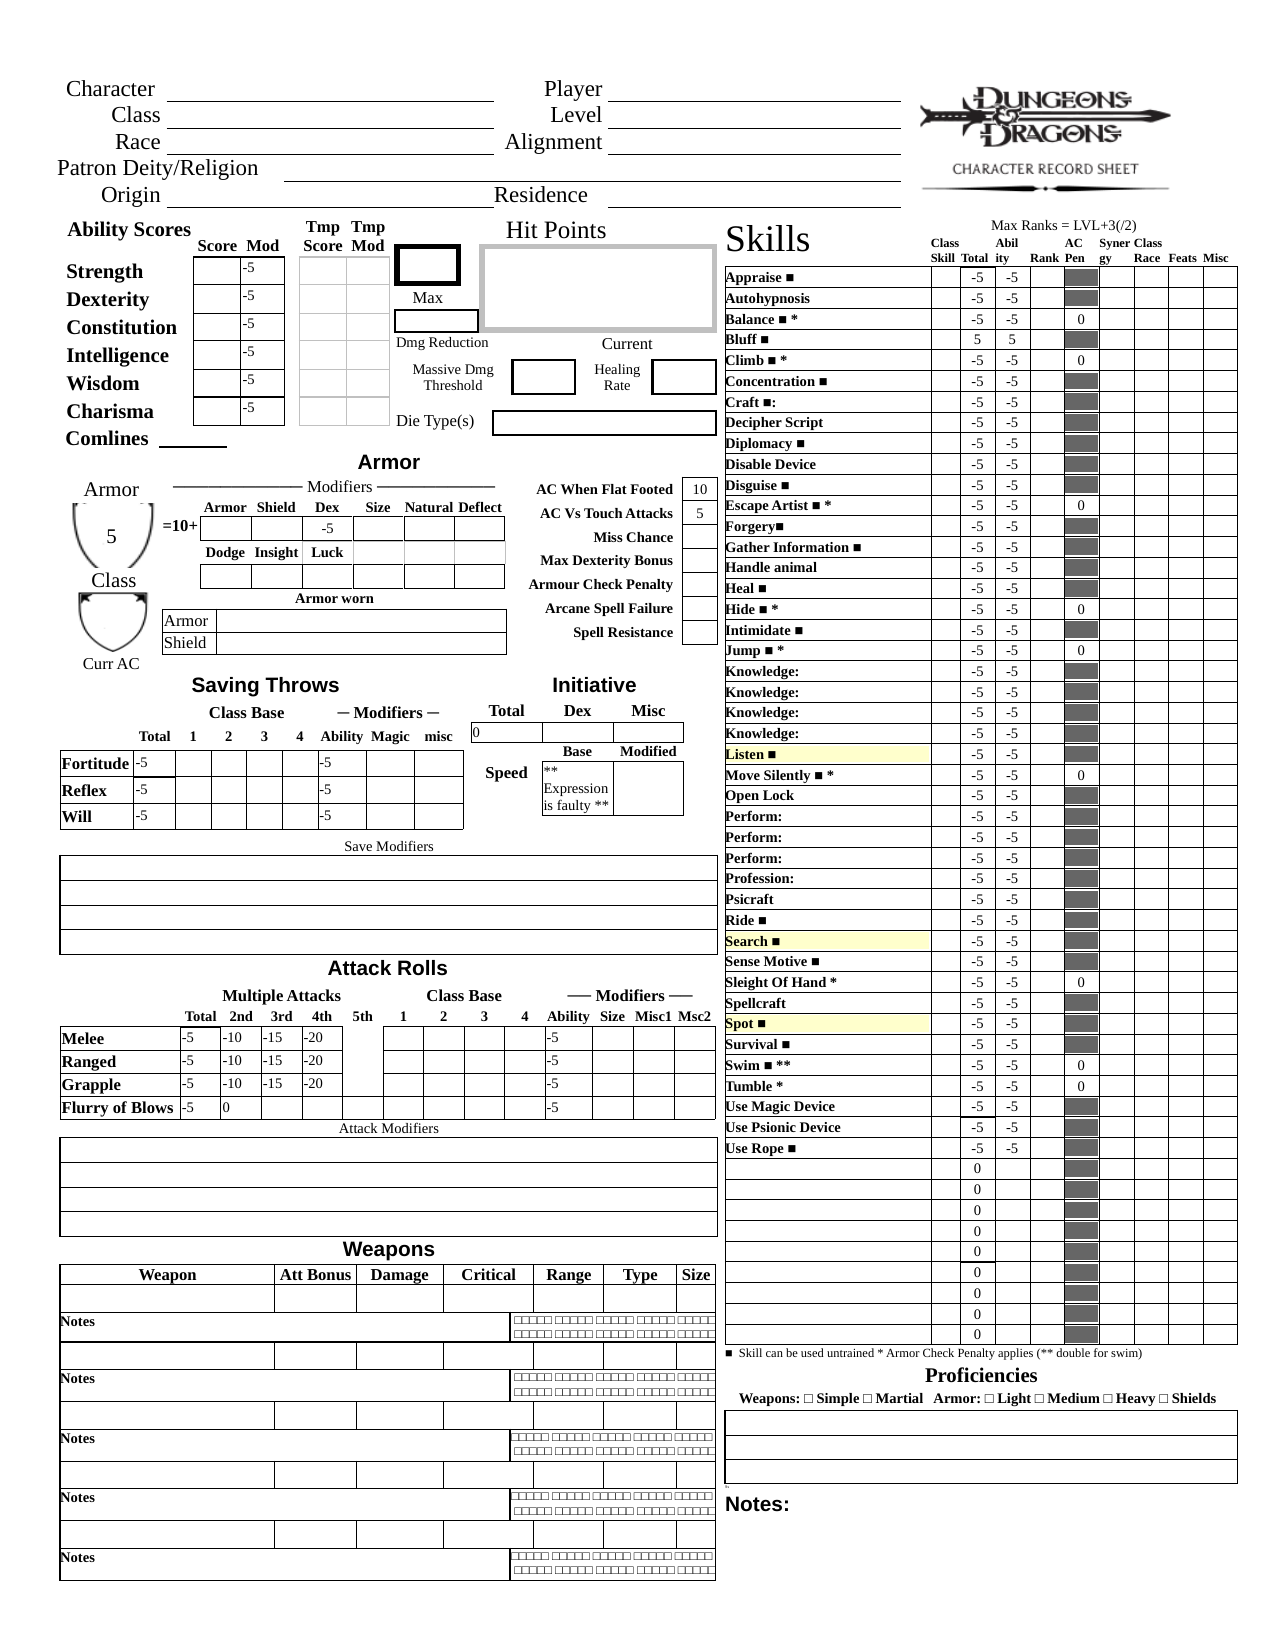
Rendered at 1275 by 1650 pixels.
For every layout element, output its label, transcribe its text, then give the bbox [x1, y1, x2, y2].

table_cell [1100, 786, 1134, 805]
table_cell [1204, 288, 1237, 308]
table_cell Appraise ■ [726, 267, 931, 287]
table_cell -5 [996, 433, 1030, 453]
table_cell [1204, 1221, 1237, 1241]
table_cell [60, 700, 471, 838]
table_cell -5 [961, 910, 995, 930]
table_cell Level [494, 101, 608, 128]
table_cell [1100, 537, 1134, 557]
table_cell [1135, 1325, 1168, 1344]
table_cell [726, 1159, 931, 1178]
table_cell Insight [251, 541, 302, 564]
table_cell [634, 1074, 674, 1096]
table_cell [1031, 558, 1064, 577]
table_cell -5 [961, 1118, 995, 1137]
table_cell [932, 910, 960, 930]
table_cell [357, 1343, 443, 1369]
table_cell [1135, 993, 1168, 1013]
table_cell -5 [546, 1097, 592, 1119]
table_cell [61, 1285, 274, 1312]
table_header Hit Points [394, 215, 717, 244]
table_cell [932, 475, 960, 494]
table_cell [176, 751, 211, 776]
table_cell Miss Chance [507, 524, 682, 548]
table_cell [1135, 1283, 1168, 1303]
table_cell -5 [996, 1117, 1030, 1137]
table_cell -5 [996, 993, 1030, 1013]
table_cell Natural [404, 499, 454, 516]
table_cell [1031, 724, 1064, 743]
table_cell [1135, 267, 1168, 287]
table_header [931, 215, 961, 235]
table_cell Total [134, 725, 175, 750]
table_cell [1169, 1242, 1203, 1261]
table_cell [455, 542, 505, 564]
table_cell -5 [996, 827, 1030, 847]
table_cell [1031, 1138, 1064, 1158]
table_cell [1100, 765, 1134, 785]
table_cell [1204, 1076, 1237, 1096]
table_cell 5 [996, 330, 1030, 349]
table_cell [1204, 1262, 1237, 1282]
table_cell [1100, 1325, 1134, 1344]
table_cell 0 [961, 1283, 995, 1303]
table_cell [1169, 1262, 1203, 1282]
table_cell [275, 1402, 356, 1428]
table_cell -5 [996, 972, 1030, 992]
table_cell [1135, 516, 1168, 536]
table_cell [614, 723, 683, 742]
table_cell □□□□□ □□□□□ □□□□□ □□□□□ □□□□□ □□□□□ □□□□□ □□□□□ □□□□□ □□□□□ [511, 1313, 715, 1341]
table_cell [604, 1402, 676, 1428]
table_cell [932, 869, 960, 888]
table_cell [1135, 475, 1168, 494]
table_cell Syner gy [1099, 235, 1134, 266]
table_cell Feats [1168, 235, 1203, 266]
table_cell [1135, 1055, 1168, 1075]
table_cell -5 [996, 869, 1030, 888]
table_cell [303, 565, 352, 588]
table_cell [1135, 765, 1168, 785]
table_header [507, 643, 717, 673]
table_cell [167, 181, 494, 207]
table_cell [1031, 1221, 1064, 1241]
table_cell [471, 700, 717, 838]
table_header [60, 700, 134, 725]
table_header [654, 361, 715, 393]
table_cell misc [414, 725, 463, 750]
table_header [1203, 215, 1237, 235]
table_cell -10 [221, 1074, 261, 1096]
table_cell [1135, 1014, 1168, 1033]
table_cell Sense Motive ■ [726, 952, 931, 971]
table_cell -5 [961, 392, 995, 412]
table_cell [405, 542, 454, 564]
table_cell Armor [163, 610, 216, 632]
table_cell [1031, 765, 1064, 785]
table_cell -5 [996, 496, 1030, 515]
table_cell [347, 285, 389, 312]
table_cell [1031, 1159, 1064, 1178]
table_cell [1031, 1325, 1064, 1344]
table_cell [932, 371, 960, 391]
table_header [608, 75, 901, 101]
table_cell -5 [961, 1138, 995, 1158]
table_cell -5 [961, 309, 995, 329]
table_header Healing Rate [583, 359, 651, 395]
table_cell -5 [241, 341, 284, 368]
table_cell [1135, 1200, 1168, 1220]
table_cell [932, 1325, 960, 1344]
table_cell [1100, 267, 1134, 287]
table_cell 4 [504, 1007, 545, 1026]
table_cell [1169, 952, 1203, 971]
table_cell Disguise ■ [726, 475, 931, 494]
table_cell [726, 1180, 931, 1199]
table_cell -5 [961, 827, 995, 847]
table_cell [1169, 972, 1203, 992]
table_cell -5 [996, 1097, 1030, 1116]
table_cell 4 [282, 725, 318, 750]
table_cell -5 [961, 806, 995, 826]
table_cell -15 [262, 1051, 302, 1073]
table_cell [303, 1097, 342, 1119]
table_cell [1031, 1076, 1064, 1096]
table_cell -5 [961, 952, 995, 971]
table_cell [61, 1521, 274, 1548]
table_cell [1169, 827, 1203, 847]
table_cell -5 [996, 848, 1030, 868]
table_cell -5 [996, 599, 1030, 619]
table_cell [1135, 288, 1168, 308]
table_cell [1135, 641, 1168, 660]
table_cell [1204, 516, 1237, 536]
table_cell [505, 1051, 545, 1073]
table_cell -5 [961, 661, 995, 681]
table_cell [1135, 558, 1168, 577]
table_cell Shield [251, 499, 302, 516]
table_cell [1204, 1200, 1237, 1220]
table_cell Ability [545, 1007, 592, 1026]
table_cell [1135, 910, 1168, 930]
table_cell [1031, 703, 1064, 722]
table_cell -5 [961, 558, 995, 577]
table_cell [996, 1180, 1030, 1199]
table_header [576, 359, 583, 395]
table_cell -5 [241, 285, 284, 312]
table_cell [683, 549, 717, 572]
table_cell [1100, 952, 1134, 971]
table_cell [167, 129, 494, 154]
table_cell [384, 1051, 423, 1073]
table_cell [1135, 1262, 1168, 1282]
table_header Score [194, 215, 241, 256]
table_cell [1169, 744, 1203, 764]
table_cell [201, 565, 251, 588]
table_cell [61, 906, 717, 929]
table_cell Tumble * [726, 1076, 931, 1096]
table_cell [1169, 579, 1203, 598]
table_cell [608, 102, 901, 128]
table_cell [343, 1026, 383, 1096]
table_cell [300, 341, 346, 368]
table_header Misc [613, 700, 683, 722]
table_cell [1204, 1055, 1237, 1075]
table_cell -15 [262, 1027, 302, 1049]
table_header Player [494, 75, 608, 101]
table_cell [396, 311, 477, 331]
table_cell [677, 1402, 715, 1428]
table_cell [1169, 433, 1203, 453]
table_cell [604, 1285, 676, 1312]
table_cell Dodge [200, 541, 251, 564]
table_cell [1100, 703, 1134, 722]
table_cell [252, 565, 302, 588]
table_cell [1100, 475, 1134, 494]
table_cell [1100, 972, 1134, 992]
table_cell [1031, 475, 1064, 494]
table_cell [1135, 1138, 1168, 1158]
table_cell [1031, 330, 1064, 349]
table_cell [347, 341, 389, 368]
table_cell 0 [961, 1304, 995, 1324]
table_cell [1204, 1014, 1237, 1033]
table_cell Max Dexterity Bonus [507, 548, 682, 572]
table_cell [932, 599, 960, 619]
table_header Att Bonus [275, 1265, 356, 1284]
table_cell 2 [211, 725, 246, 750]
table_cell 5th [342, 1007, 383, 1026]
table_cell Patron Deity/Religion [57, 154, 284, 181]
table_cell [1204, 806, 1237, 826]
table_cell [1204, 1035, 1237, 1054]
table_cell [932, 1159, 960, 1178]
table_cell [1204, 703, 1237, 722]
table_cell [343, 1097, 383, 1119]
table_cell [1204, 350, 1237, 370]
table_header Attack Rolls [60, 955, 715, 985]
table_cell [1100, 1035, 1134, 1054]
table_cell 0 [221, 1097, 261, 1119]
table_cell [1135, 972, 1168, 992]
table_cell -5 [961, 1035, 995, 1054]
table_cell [384, 1027, 423, 1049]
table_cell Alignment [494, 128, 608, 154]
table_cell -5 [996, 703, 1030, 722]
table_cell [1169, 1117, 1203, 1137]
table_cell [1204, 952, 1237, 971]
table_cell [1204, 827, 1237, 847]
table_cell [505, 1097, 545, 1119]
table_cell Flurry of Blows [61, 1097, 180, 1119]
table_cell [1031, 516, 1064, 536]
table_cell [1169, 1014, 1203, 1033]
table_cell [1135, 1180, 1168, 1199]
table_cell [1031, 786, 1064, 805]
table_header ─────────── Modifiers ────────── [162, 477, 505, 499]
table_cell [300, 258, 346, 284]
table_header Total [471, 700, 542, 722]
table_cell -5 [961, 413, 995, 432]
table_cell Notes [61, 1313, 509, 1341]
table_cell [1204, 620, 1237, 639]
table_cell AC Pen [1065, 235, 1099, 266]
table_cell [1135, 889, 1168, 909]
table_cell Ranged [61, 1051, 180, 1073]
table_header Max Ranks = LVL+3(/2) [961, 215, 1168, 235]
table_cell [932, 889, 960, 909]
table_cell [1031, 579, 1064, 598]
table_cell -5 [303, 517, 352, 540]
table_cell [932, 848, 960, 868]
table_cell [444, 1462, 533, 1488]
table_cell [61, 1343, 274, 1369]
table_cell [1204, 993, 1237, 1013]
table_cell Dmg Reduction [394, 333, 537, 359]
table_cell -5 [996, 1014, 1030, 1033]
table_cell [726, 1283, 931, 1303]
table_header Comlines [60, 215, 394, 449]
table_cell [1100, 682, 1134, 702]
table_cell [683, 573, 717, 596]
table_cell [1135, 1304, 1168, 1324]
table_cell [61, 1212, 717, 1236]
table_cell [357, 1462, 443, 1488]
table_cell [60, 985, 180, 1007]
table_cell [932, 661, 960, 681]
table_header [167, 75, 494, 101]
table_cell [932, 267, 960, 287]
table_cell [1169, 641, 1203, 660]
table_cell [1031, 889, 1064, 909]
table_cell [262, 1097, 302, 1119]
table_cell 5 [683, 501, 717, 524]
table_cell [1031, 1035, 1064, 1054]
table_cell [1204, 1180, 1237, 1199]
table_cell Ability [318, 725, 366, 750]
table_cell [726, 1325, 931, 1344]
table_cell [1100, 454, 1134, 474]
table_cell Reflex [61, 777, 133, 803]
table_header Character [57, 75, 167, 101]
table_cell [1169, 931, 1203, 951]
table_cell [275, 1462, 356, 1488]
table_cell [1169, 806, 1203, 826]
table_cell Shield [163, 633, 216, 654]
table_cell [932, 413, 960, 432]
table_cell Use Psionic Device [726, 1117, 931, 1137]
table_cell [1169, 1304, 1203, 1324]
table_cell [247, 777, 282, 803]
table_cell Climb ■ * [726, 350, 931, 370]
table_cell [357, 1402, 443, 1428]
table_cell Total [961, 235, 995, 266]
table_cell [394, 395, 717, 410]
table_cell [444, 1285, 533, 1312]
table_cell [194, 398, 240, 424]
table_cell [1135, 413, 1168, 432]
table_cell Profession: [726, 869, 931, 888]
table_cell Knowledge: [726, 703, 931, 722]
table_cell [212, 751, 246, 776]
table_cell [614, 762, 683, 815]
table_cell [675, 1051, 715, 1073]
table_cell Spellcraft [726, 993, 931, 1013]
table_cell [1204, 910, 1237, 930]
table_cell [1135, 682, 1168, 702]
table_cell Intelligence [65, 340, 193, 368]
table_cell -5 [961, 516, 995, 536]
table_cell -5 [319, 804, 366, 829]
table_cell [347, 370, 389, 396]
table_cell -5 [546, 1074, 592, 1096]
table_cell [252, 517, 302, 540]
table_cell -5 [996, 952, 1030, 971]
table_cell [1135, 371, 1168, 391]
table_cell [1169, 993, 1203, 1013]
table_cell [1031, 454, 1064, 474]
table_header Tmp Score [299, 215, 346, 256]
table_cell [1169, 392, 1203, 412]
table_cell Size [353, 499, 403, 516]
table_cell [194, 314, 240, 340]
table_cell -5 [546, 1051, 592, 1073]
table_cell Intimidate ■ [726, 620, 931, 639]
table_cell [415, 777, 463, 803]
table_cell [932, 1138, 960, 1158]
table_cell [1204, 641, 1237, 660]
table_cell [1100, 1014, 1134, 1033]
table_cell [1204, 537, 1237, 557]
table_cell [996, 1262, 1030, 1282]
table_cell [1135, 579, 1168, 598]
table_cell Swim ■ ** [726, 1055, 931, 1075]
table_cell [1100, 993, 1134, 1013]
table_cell [1204, 661, 1237, 681]
table_cell [1100, 661, 1134, 681]
table_header ─ Modifiers ─ [318, 700, 463, 725]
table_cell [1031, 1097, 1064, 1116]
table_header Critical [444, 1265, 533, 1284]
table_cell [283, 751, 318, 776]
table_cell [932, 392, 960, 412]
table_cell [194, 258, 240, 284]
table_cell -20 [303, 1074, 342, 1096]
table_cell [1100, 371, 1134, 391]
table_cell [1204, 765, 1237, 785]
table_cell [1135, 433, 1168, 453]
table_cell [1204, 1242, 1237, 1261]
table_cell [1100, 1200, 1134, 1220]
table_cell [675, 1027, 715, 1049]
table_cell -5 [961, 641, 995, 660]
table_cell [60, 1007, 180, 1026]
table_cell [677, 1462, 715, 1488]
table_cell Decipher Script [726, 413, 931, 432]
table_cell [61, 930, 717, 954]
table_cell [283, 804, 318, 829]
table_cell -5 [134, 778, 175, 803]
table_cell [1031, 620, 1064, 639]
table_header Tmp Mod [346, 215, 389, 256]
table_cell -5 [241, 314, 284, 340]
table_cell [1135, 1076, 1168, 1096]
table_cell [932, 682, 960, 702]
table_cell [455, 565, 504, 588]
table_cell -5 [961, 1014, 995, 1033]
table_cell [1169, 1221, 1203, 1241]
table_cell [1204, 392, 1237, 412]
table_cell [1204, 1159, 1237, 1178]
table_cell [1135, 724, 1168, 743]
table_cell AC Vs Touch Attacks [507, 500, 682, 524]
table_cell [347, 258, 389, 284]
table_cell [1204, 413, 1237, 432]
table_cell Class Skill [931, 235, 961, 266]
table_cell [1031, 1014, 1064, 1033]
table_cell [1100, 579, 1134, 598]
table_cell 1 [383, 1007, 423, 1026]
table_cell [932, 972, 960, 992]
table_cell Grapple [61, 1074, 180, 1096]
table_cell 0 [961, 1159, 995, 1178]
table_cell -5 [961, 288, 995, 308]
table_cell [1204, 931, 1237, 951]
table_cell Escape Artist ■ * [726, 496, 931, 515]
table_cell 1 [175, 725, 211, 750]
table_cell [465, 1074, 504, 1096]
table_cell [1031, 744, 1064, 764]
table_cell -5 [319, 751, 366, 776]
table_cell [357, 1285, 443, 1312]
table_cell [604, 1343, 676, 1369]
subtitle Weapons [60, 1237, 717, 1261]
table_cell -5 [961, 579, 995, 598]
table_cell -5 [996, 558, 1030, 577]
table_cell [1031, 413, 1064, 432]
table_cell Ride ■ [726, 910, 931, 930]
table_cell -20 [303, 1027, 342, 1049]
table_cell [1204, 1304, 1237, 1324]
table_cell [247, 751, 282, 776]
table_cell -5 [134, 751, 175, 776]
table_cell [1169, 703, 1203, 722]
table_cell [593, 1051, 633, 1073]
table_cell [1169, 537, 1203, 557]
table_cell [284, 154, 901, 181]
table_cell Charisma [65, 396, 193, 424]
table_cell -5 [996, 1055, 1030, 1075]
table_cell Magic [366, 725, 414, 750]
table_cell Perform: [726, 806, 931, 826]
table_cell [1204, 558, 1237, 577]
table_cell [465, 1097, 504, 1119]
table_cell -10 [221, 1051, 261, 1073]
table_cell [1031, 1055, 1064, 1075]
table_cell [1135, 454, 1168, 474]
table_cell [932, 806, 960, 826]
table_cell Class Curr AC [60, 568, 162, 673]
table_cell -5 [996, 454, 1030, 474]
table_cell [300, 370, 346, 396]
table_cell 0 [961, 1221, 995, 1241]
table_cell -5 [996, 765, 1030, 785]
table_cell [1100, 1117, 1134, 1137]
table_cell [1169, 350, 1203, 370]
table_cell [1031, 952, 1064, 971]
table_cell [932, 724, 960, 743]
table_cell 3 [246, 725, 282, 750]
table_cell [932, 620, 960, 639]
table_cell Base [542, 743, 613, 761]
table_cell [1169, 454, 1203, 474]
table_cell -5 [961, 475, 995, 494]
table_cell [1031, 309, 1064, 329]
table_cell [61, 1402, 274, 1428]
table_cell 3 [464, 1007, 504, 1026]
table_cell Jump ■ * [726, 641, 931, 660]
table_cell [1204, 599, 1237, 619]
table_cell [201, 517, 251, 540]
table_cell -20 [303, 1051, 342, 1073]
table_cell [1204, 848, 1237, 868]
table_cell Balance ■ * [726, 309, 931, 329]
table_cell Knowledge: [726, 682, 931, 702]
table_header [394, 436, 717, 449]
table_cell Craft ■: [726, 392, 931, 412]
table_cell 2 [423, 1007, 464, 1026]
table_cell [1204, 579, 1237, 598]
table_cell [1100, 496, 1134, 515]
table_cell [1169, 371, 1203, 391]
table_cell [932, 1304, 960, 1324]
table_cell [1031, 661, 1064, 681]
table_cell [932, 1200, 960, 1220]
table_cell [194, 285, 240, 312]
table_cell [1135, 330, 1168, 349]
table_cell [415, 751, 463, 776]
table_cell [1169, 620, 1203, 639]
table_cell [1204, 972, 1237, 992]
table_cell [1135, 350, 1168, 370]
table_cell [347, 314, 389, 340]
table_cell 0 [961, 1325, 995, 1344]
table_cell -15 [262, 1074, 302, 1096]
table_cell [357, 1521, 443, 1548]
table_cell [1100, 1055, 1134, 1075]
table_cell [675, 1097, 715, 1119]
table_cell -5 [961, 454, 995, 474]
table_cell Perform: [726, 848, 931, 868]
table_cell [1100, 724, 1134, 743]
table_cell [932, 1014, 960, 1033]
table_cell [932, 579, 960, 598]
table_cell [996, 1159, 1030, 1178]
table_cell -5 [996, 413, 1030, 432]
table_cell [683, 621, 717, 643]
table_cell Luck [303, 542, 352, 564]
table_cell Use Magic Device [726, 1097, 931, 1116]
table_cell 0 [961, 1242, 995, 1261]
table_header [285, 215, 299, 424]
table_cell [1204, 1283, 1237, 1303]
table_cell [405, 565, 454, 588]
table_cell 3rd [261, 1007, 302, 1026]
table_header Damage [357, 1265, 443, 1284]
table_cell [1135, 1242, 1168, 1261]
table_cell Strength [65, 256, 193, 284]
table_cell [534, 1521, 603, 1548]
picture [72, 592, 150, 654]
table_cell [505, 1074, 545, 1096]
table_cell [1031, 682, 1064, 702]
table_cell -5 [961, 931, 995, 951]
table_cell Class Base [383, 985, 545, 1007]
table_cell Notes [61, 1430, 509, 1461]
table_cell -5 [961, 682, 995, 702]
table_cell [1135, 1035, 1168, 1054]
table_cell Residence [494, 182, 608, 207]
table_header 10 [683, 478, 717, 500]
table_cell [194, 341, 240, 368]
table_cell [471, 743, 542, 761]
table_cell [1169, 889, 1203, 909]
table_cell -5 [961, 620, 995, 639]
table_header [400, 249, 456, 281]
table_cell Knowledge: [726, 661, 931, 681]
table_header [485, 249, 712, 327]
text ■ Skill can be used untrained * Armor Check Penalty applies (** double for swim) [725, 1345, 1237, 1360]
table_cell [932, 309, 960, 329]
table_cell 2nd [221, 1007, 261, 1026]
table_cell [996, 1200, 1030, 1220]
table_cell -5 [996, 910, 1030, 930]
table_cell -5 [961, 433, 995, 453]
table_cell [1169, 1180, 1203, 1199]
table_cell -5 [996, 579, 1030, 598]
table_cell [932, 496, 960, 515]
table_cell Current [537, 333, 717, 359]
text Save Modifiers [60, 838, 717, 854]
table_cell [1031, 599, 1064, 619]
table_cell [675, 1074, 715, 1096]
table_cell [1100, 848, 1134, 868]
table_cell [726, 1242, 931, 1261]
table_cell [60, 725, 134, 750]
table_cell [1169, 496, 1203, 515]
table_cell [1135, 1097, 1168, 1116]
table_cell [1169, 786, 1203, 805]
table_cell [1204, 330, 1237, 349]
table_cell -5 [996, 288, 1030, 308]
table_cell Speed [471, 761, 542, 815]
table_cell [1031, 1117, 1064, 1137]
table_cell [1204, 309, 1237, 329]
table_header Type [604, 1265, 676, 1284]
table_cell [1031, 288, 1064, 308]
table_cell [300, 285, 346, 312]
table_cell [444, 1521, 533, 1548]
table_cell Disable Device [726, 454, 931, 474]
table_cell [1169, 267, 1203, 287]
table_cell Spell Resistance [507, 620, 682, 643]
table_cell [932, 765, 960, 785]
table_cell -5 [241, 370, 284, 396]
table_cell [1204, 682, 1237, 702]
table_cell [300, 398, 346, 424]
table_cell -5 [996, 371, 1030, 391]
table_cell [505, 1027, 545, 1049]
table_cell Hide ■ * [726, 599, 931, 619]
table_cell [1169, 661, 1203, 681]
table_cell -5 [961, 993, 995, 1013]
table_cell [1100, 1242, 1134, 1261]
table_cell [1100, 392, 1134, 412]
table_cell [1135, 537, 1168, 557]
table_cell [1204, 1097, 1237, 1116]
table_cell [461, 286, 479, 309]
table_cell Survival ■ [726, 1035, 931, 1054]
table_cell Origin [57, 181, 167, 207]
table_cell [1100, 869, 1134, 888]
table_cell [932, 1242, 960, 1261]
table_cell [1135, 931, 1168, 951]
table_cell -5 [996, 1138, 1030, 1158]
table_cell [275, 1285, 356, 1312]
table_cell [593, 1097, 633, 1119]
table_cell [996, 1283, 1030, 1303]
text Attack Modifiers [60, 1120, 717, 1137]
table_cell Modified [613, 743, 683, 761]
table_cell [1169, 516, 1203, 536]
table_cell [1169, 1076, 1203, 1096]
table_cell [932, 744, 960, 764]
text Ss [725, 1484, 1237, 1489]
table_cell [1100, 330, 1134, 349]
table_cell [424, 1051, 464, 1073]
table_header [514, 361, 574, 393]
table_cell [534, 1462, 603, 1488]
table_cell [634, 1051, 674, 1073]
table_cell 0 [1065, 1055, 1099, 1075]
table_cell □□□□□ □□□□□ □□□□□ □□□□□ □□□□□ □□□□□ □□□□□ □□□□□ □□□□□ □□□□□ [511, 1489, 715, 1520]
table_cell [1100, 1076, 1134, 1096]
table_cell [1204, 1325, 1237, 1344]
table_header Class Base [175, 700, 318, 725]
table_cell Arcane Spell Failure [507, 596, 682, 620]
table_cell [194, 370, 240, 396]
table_cell [1169, 910, 1203, 930]
table_cell Heal ■ [726, 579, 931, 598]
table_cell [1031, 827, 1064, 847]
table_cell [1204, 454, 1237, 474]
table_cell [1031, 1283, 1064, 1303]
table_cell [162, 564, 200, 589]
table_cell [1204, 433, 1237, 453]
table_cell [1169, 558, 1203, 577]
table_cell [1100, 889, 1134, 909]
table_cell [608, 129, 901, 154]
table_cell [932, 1221, 960, 1241]
table_cell [1169, 848, 1203, 868]
table_cell [1100, 1283, 1134, 1303]
table_header [726, 1411, 1237, 1435]
table_cell [932, 537, 960, 557]
table_cell [1100, 910, 1134, 930]
table_cell [932, 1076, 960, 1096]
table_cell -5 [961, 350, 995, 370]
table_cell -5 [996, 931, 1030, 951]
table_cell [608, 182, 901, 207]
table_cell [1100, 516, 1134, 536]
table_cell 0 [961, 1263, 995, 1282]
table_cell [932, 703, 960, 722]
table_cell [162, 541, 200, 564]
table_cell [1204, 1138, 1237, 1158]
table_cell -5 [996, 1076, 1030, 1096]
table_header Weapon [61, 1265, 274, 1284]
table_cell [1135, 392, 1168, 412]
table_cell [61, 1462, 274, 1488]
table_cell -5 [996, 806, 1030, 826]
table_cell -5 [961, 703, 995, 722]
table_cell -5 [996, 516, 1030, 536]
table_cell [1204, 475, 1237, 494]
table_cell -5 [996, 682, 1030, 702]
table_cell Notes [61, 1549, 509, 1580]
table_cell [176, 777, 211, 803]
table_cell [1169, 1055, 1203, 1075]
table_cell -5 [961, 268, 995, 287]
table_cell [1100, 350, 1134, 370]
table_cell -5 [996, 537, 1030, 557]
table_cell Handle animal [726, 558, 931, 577]
text Weapons: □ Simple □ Martial Armor: □ Light □ Medium □ Heavy □ Shields [725, 1390, 1237, 1407]
table_cell [1169, 1138, 1203, 1158]
table_cell [384, 1074, 423, 1096]
table_cell Will [61, 804, 133, 829]
table_cell [1135, 661, 1168, 681]
table_cell [1100, 599, 1134, 619]
table_cell -5 [996, 392, 1030, 412]
table_cell [726, 1262, 931, 1282]
table_cell -5 [241, 398, 284, 424]
table_cell [1031, 910, 1064, 930]
table_cell [424, 1074, 464, 1096]
table_cell Concentration ■ [726, 371, 931, 391]
table_cell -5 [996, 724, 1030, 743]
table_cell Deflect [454, 499, 505, 516]
table_cell [1169, 1159, 1203, 1178]
table_cell [1135, 599, 1168, 619]
table_cell [1100, 1180, 1134, 1199]
table_cell -10 [221, 1027, 261, 1049]
table_cell [217, 610, 506, 632]
subtitle Notes: [725, 1492, 1237, 1516]
table_cell [1031, 806, 1064, 826]
table_cell Total [180, 1007, 221, 1026]
table_cell [494, 412, 715, 434]
table_cell [1100, 288, 1134, 308]
table_cell [465, 1051, 504, 1073]
table_cell [932, 350, 960, 370]
table_cell [1169, 869, 1203, 888]
table_cell [347, 398, 389, 424]
table_cell [61, 881, 717, 904]
table_cell [1204, 371, 1237, 391]
table_cell Forgery■ [726, 516, 931, 536]
table_cell [1031, 972, 1064, 992]
table_cell [1031, 496, 1064, 515]
table_cell [1100, 620, 1134, 639]
table_cell -5 [181, 1074, 220, 1096]
table_cell [534, 1285, 603, 1312]
table_cell [1100, 413, 1134, 432]
table_cell -5 [996, 786, 1030, 805]
table_cell [367, 777, 414, 803]
table_cell [384, 1097, 423, 1119]
table_cell [424, 1027, 464, 1049]
table_cell [1031, 392, 1064, 412]
picture [917, 85, 1180, 198]
table_cell Move Silently ■ * [726, 765, 931, 785]
table_cell -5 [996, 744, 1030, 764]
table_cell [1204, 724, 1237, 743]
table_cell [1031, 869, 1064, 888]
table_cell [424, 1097, 464, 1119]
table_cell [405, 517, 454, 540]
table_cell [1031, 537, 1064, 557]
table_cell [1169, 724, 1203, 743]
table_cell Gather Information ■ [726, 537, 931, 557]
table_cell Race [57, 128, 167, 154]
table_cell 5 [60, 503, 162, 568]
table_cell [354, 517, 403, 540]
table_cell Die Type(s) [394, 410, 492, 436]
table_cell -5 [319, 777, 366, 803]
table_cell Class [57, 101, 167, 128]
table_cell [1204, 786, 1237, 805]
table_cell Notes [61, 1370, 509, 1401]
table_cell -5 [961, 786, 995, 805]
table_cell [932, 1055, 960, 1075]
table_cell [1100, 558, 1134, 577]
table_cell [1100, 931, 1134, 951]
table_cell -5 [181, 1051, 220, 1073]
table_cell Wisdom [65, 369, 193, 396]
table_cell -5 [996, 661, 1030, 681]
table_cell [1204, 496, 1237, 515]
subtitle Proficiencies [725, 1363, 1237, 1387]
table_header Range [534, 1265, 603, 1284]
table_cell Abil ity [995, 235, 1030, 266]
table_cell 0 [543, 762, 613, 815]
table_cell [217, 633, 506, 654]
table_cell -5 [996, 620, 1030, 639]
table_cell -5 [961, 371, 995, 391]
table_cell [1100, 309, 1134, 329]
table_cell -5 [961, 765, 995, 785]
table_cell [1135, 806, 1168, 826]
table_cell [593, 1027, 633, 1049]
table_cell [275, 1521, 356, 1548]
table_cell -5 [961, 1076, 995, 1096]
table_cell [465, 1027, 504, 1049]
table_cell [444, 1343, 533, 1369]
table_cell Sleight Of Hand * [726, 972, 931, 992]
table_header [1168, 215, 1203, 235]
table_cell -5 [961, 599, 995, 619]
table_cell [726, 1436, 1237, 1459]
table_cell Rank [1030, 235, 1064, 266]
table_cell [996, 1242, 1030, 1261]
table_cell -5 [996, 475, 1030, 494]
table_cell □□□□□ □□□□□ □□□□□ □□□□□ □□□□□ □□□□□ □□□□□ □□□□□ □□□□□ □□□□□ [511, 1370, 715, 1401]
table_cell [275, 1343, 356, 1369]
table_cell [1031, 1262, 1064, 1282]
table_header [134, 700, 175, 725]
table_cell [212, 804, 246, 829]
table_cell [176, 804, 211, 829]
table_cell [932, 330, 960, 349]
table_cell [1169, 1035, 1203, 1054]
table_cell -5 [961, 1097, 995, 1116]
table_header Armor [60, 477, 162, 503]
table_cell [415, 804, 463, 829]
table_cell [367, 804, 414, 829]
table_cell Fortitude [61, 751, 133, 776]
table_cell -5 [961, 869, 995, 888]
table_cell [1135, 869, 1168, 888]
table_cell Msc2 [674, 1007, 715, 1026]
table_cell [1031, 350, 1064, 370]
table_cell [932, 1283, 960, 1303]
table_cell Armour Check Penalty [507, 572, 682, 596]
table_cell -5 [996, 267, 1030, 287]
table_cell [932, 641, 960, 660]
table_cell [1135, 496, 1168, 515]
table_cell [1135, 1221, 1168, 1241]
table_cell -5 [961, 537, 995, 557]
table_header [61, 1138, 717, 1162]
table_cell -5 [961, 1055, 995, 1075]
table_cell [932, 993, 960, 1013]
table_cell [1031, 993, 1064, 1013]
table_cell Dex [302, 499, 352, 516]
table_cell [1031, 1304, 1064, 1324]
table_cell [1169, 599, 1203, 619]
table_cell Misc1 [633, 1007, 674, 1026]
table_cell □□□□□ □□□□□ □□□□□ □□□□□ □□□□□ □□□□□ □□□□□ □□□□□ □□□□□ □□□□□ [511, 1430, 715, 1461]
table_cell [677, 1343, 715, 1369]
table_cell -5 [961, 744, 995, 764]
table_cell Use Rope ■ [726, 1138, 931, 1158]
table_cell □□□□□ □□□□□ □□□□□ □□□□□ □□□□□ □□□□□ □□□□□ □□□□□ □□□□□ □□□□□ [511, 1549, 715, 1580]
table_cell [996, 1304, 1030, 1324]
table_cell -5 [996, 309, 1030, 329]
table_header [61, 856, 717, 880]
table_cell [932, 1262, 960, 1282]
table_cell Knowledge: [726, 724, 931, 743]
table_cell [1100, 827, 1134, 847]
table_cell [1169, 309, 1203, 329]
table_cell [1031, 267, 1064, 287]
table_cell [162, 499, 200, 516]
table_cell =10+ [162, 516, 200, 541]
table_cell [444, 1402, 533, 1428]
table_cell [61, 1188, 717, 1211]
table_cell Open Lock [726, 786, 931, 805]
table_cell [1100, 1138, 1134, 1158]
table_cell Perform: [726, 827, 931, 847]
table_cell [677, 1521, 715, 1548]
table_cell [354, 542, 403, 564]
table_cell Multiple Attacks [180, 985, 383, 1007]
table_cell -5 [241, 258, 284, 284]
table_cell -5 [996, 350, 1030, 370]
table_cell [604, 1521, 676, 1548]
table_cell 0 [961, 1180, 995, 1199]
table_cell [1100, 1097, 1134, 1116]
table_cell [1169, 330, 1203, 349]
table_cell [1135, 309, 1168, 329]
table_cell Notes [61, 1489, 509, 1520]
table_cell [1100, 1221, 1134, 1241]
table_cell [1031, 433, 1064, 453]
table_cell [1100, 744, 1134, 764]
table_cell [1100, 1262, 1134, 1282]
table_cell [300, 314, 346, 340]
table_cell [932, 931, 960, 951]
table_cell [1135, 848, 1168, 868]
table_cell Diplomacy ■ [726, 433, 931, 453]
table_cell [1135, 620, 1168, 639]
table_cell Constitution [65, 313, 193, 340]
table_cell [932, 1117, 960, 1137]
table_cell [534, 1343, 603, 1369]
table_cell [367, 751, 414, 776]
table_cell [1031, 931, 1064, 951]
table_cell -5 [996, 641, 1030, 660]
table_header Ability Scores [65, 215, 193, 256]
table_cell [593, 1074, 633, 1096]
table_cell [534, 1402, 603, 1428]
table_cell [1031, 1180, 1064, 1199]
table_cell [932, 288, 960, 308]
table_cell [1204, 889, 1237, 909]
table_cell -5 [996, 889, 1030, 909]
table_cell [932, 516, 960, 536]
table_cell Size [592, 1007, 633, 1026]
table_header AC When Flat Footed [507, 477, 682, 500]
table_cell -5 [996, 1035, 1030, 1054]
table_cell [1204, 1117, 1237, 1137]
table_cell ── Modifiers ── [545, 985, 715, 1007]
table_cell [1031, 1200, 1064, 1220]
table_cell 4th [302, 1007, 342, 1026]
table_cell -5 [961, 724, 995, 743]
table_cell [1169, 1283, 1203, 1303]
table_header Dex [542, 700, 613, 722]
table_cell Dexterity [65, 284, 193, 312]
table_cell [677, 1285, 715, 1312]
table_cell [726, 1460, 1237, 1483]
table_cell [634, 1027, 674, 1049]
table_cell [932, 786, 960, 805]
table_cell [543, 723, 613, 742]
table_cell [1169, 1325, 1203, 1344]
table_cell [354, 565, 403, 588]
table_cell -5 [134, 804, 175, 829]
table_cell [726, 1200, 931, 1220]
table_cell [283, 777, 318, 803]
table_header Armor worn [162, 589, 507, 608]
table_cell [1135, 703, 1168, 722]
table_cell [1031, 641, 1064, 660]
table_cell [1169, 1097, 1203, 1116]
table_cell [1169, 475, 1203, 494]
table_cell Armor [200, 499, 251, 516]
table_cell [1135, 786, 1168, 805]
table_cell [683, 525, 717, 548]
table_cell [1031, 1242, 1064, 1261]
table_cell [1031, 848, 1064, 868]
table_cell [726, 1304, 931, 1324]
table_cell 5 [961, 330, 995, 349]
table_cell Psicraft [726, 889, 931, 909]
table_cell [604, 1462, 676, 1488]
table_cell 0 [961, 1200, 995, 1220]
table_cell -5 [961, 972, 995, 992]
table_cell [932, 952, 960, 971]
table_header Mod [241, 215, 284, 256]
table_cell [1135, 744, 1168, 764]
table_cell [61, 1163, 717, 1187]
table_header [461, 244, 479, 286]
table_cell 0 [472, 723, 542, 742]
table_cell [932, 558, 960, 577]
table_cell -5 [181, 1028, 220, 1049]
table_header Saving Throws [60, 673, 471, 700]
table_cell [247, 804, 282, 829]
table_cell [1135, 1117, 1168, 1137]
table_cell ClassRace [1134, 235, 1168, 266]
table_cell [1169, 413, 1203, 432]
table_cell [1169, 1200, 1203, 1220]
table_cell -5 [181, 1097, 220, 1119]
table_cell [1169, 682, 1203, 702]
table_header [162, 655, 507, 673]
table_cell Autohypnosis [726, 288, 931, 308]
table_cell [167, 102, 494, 128]
table_header Initiative [471, 673, 717, 700]
table_cell [1135, 952, 1168, 971]
table_cell [455, 517, 504, 540]
table_cell Melee [61, 1027, 180, 1049]
table_cell Misc [1203, 235, 1237, 266]
table_header Size [677, 1265, 715, 1284]
table_cell [1100, 433, 1134, 453]
table_cell [726, 1221, 931, 1241]
table_cell [1135, 1159, 1168, 1178]
table_cell -5 [546, 1027, 592, 1049]
table_cell [1169, 288, 1203, 308]
table_cell [683, 597, 717, 620]
table_cell -5 [961, 848, 995, 868]
table_cell [932, 1180, 960, 1199]
table_cell -5 [961, 889, 995, 909]
table_cell [932, 1035, 960, 1054]
table_cell [932, 433, 960, 453]
table_cell Max [394, 286, 461, 309]
table_header Massive Dmg Threshold [394, 359, 511, 395]
table_cell [932, 454, 960, 474]
table_cell [996, 1221, 1030, 1241]
table_cell [1100, 806, 1134, 826]
table_cell [1031, 371, 1064, 391]
table_header Skills [725, 215, 931, 266]
table_cell [634, 1097, 674, 1119]
table_cell [1169, 765, 1203, 785]
table_cell [996, 1325, 1030, 1344]
table_cell [1100, 641, 1134, 660]
table_cell [932, 827, 960, 847]
table_cell [1135, 827, 1168, 847]
table_cell [1204, 267, 1237, 287]
table_cell [212, 777, 246, 803]
table_cell Bluff ■ [726, 330, 931, 349]
subtitle Armor [60, 449, 717, 473]
table_cell [1100, 1159, 1134, 1178]
table_cell [1100, 1304, 1134, 1324]
table_cell [932, 1097, 960, 1116]
table_cell [1204, 744, 1237, 764]
table_cell [1204, 869, 1237, 888]
table_cell -5 [961, 496, 995, 515]
